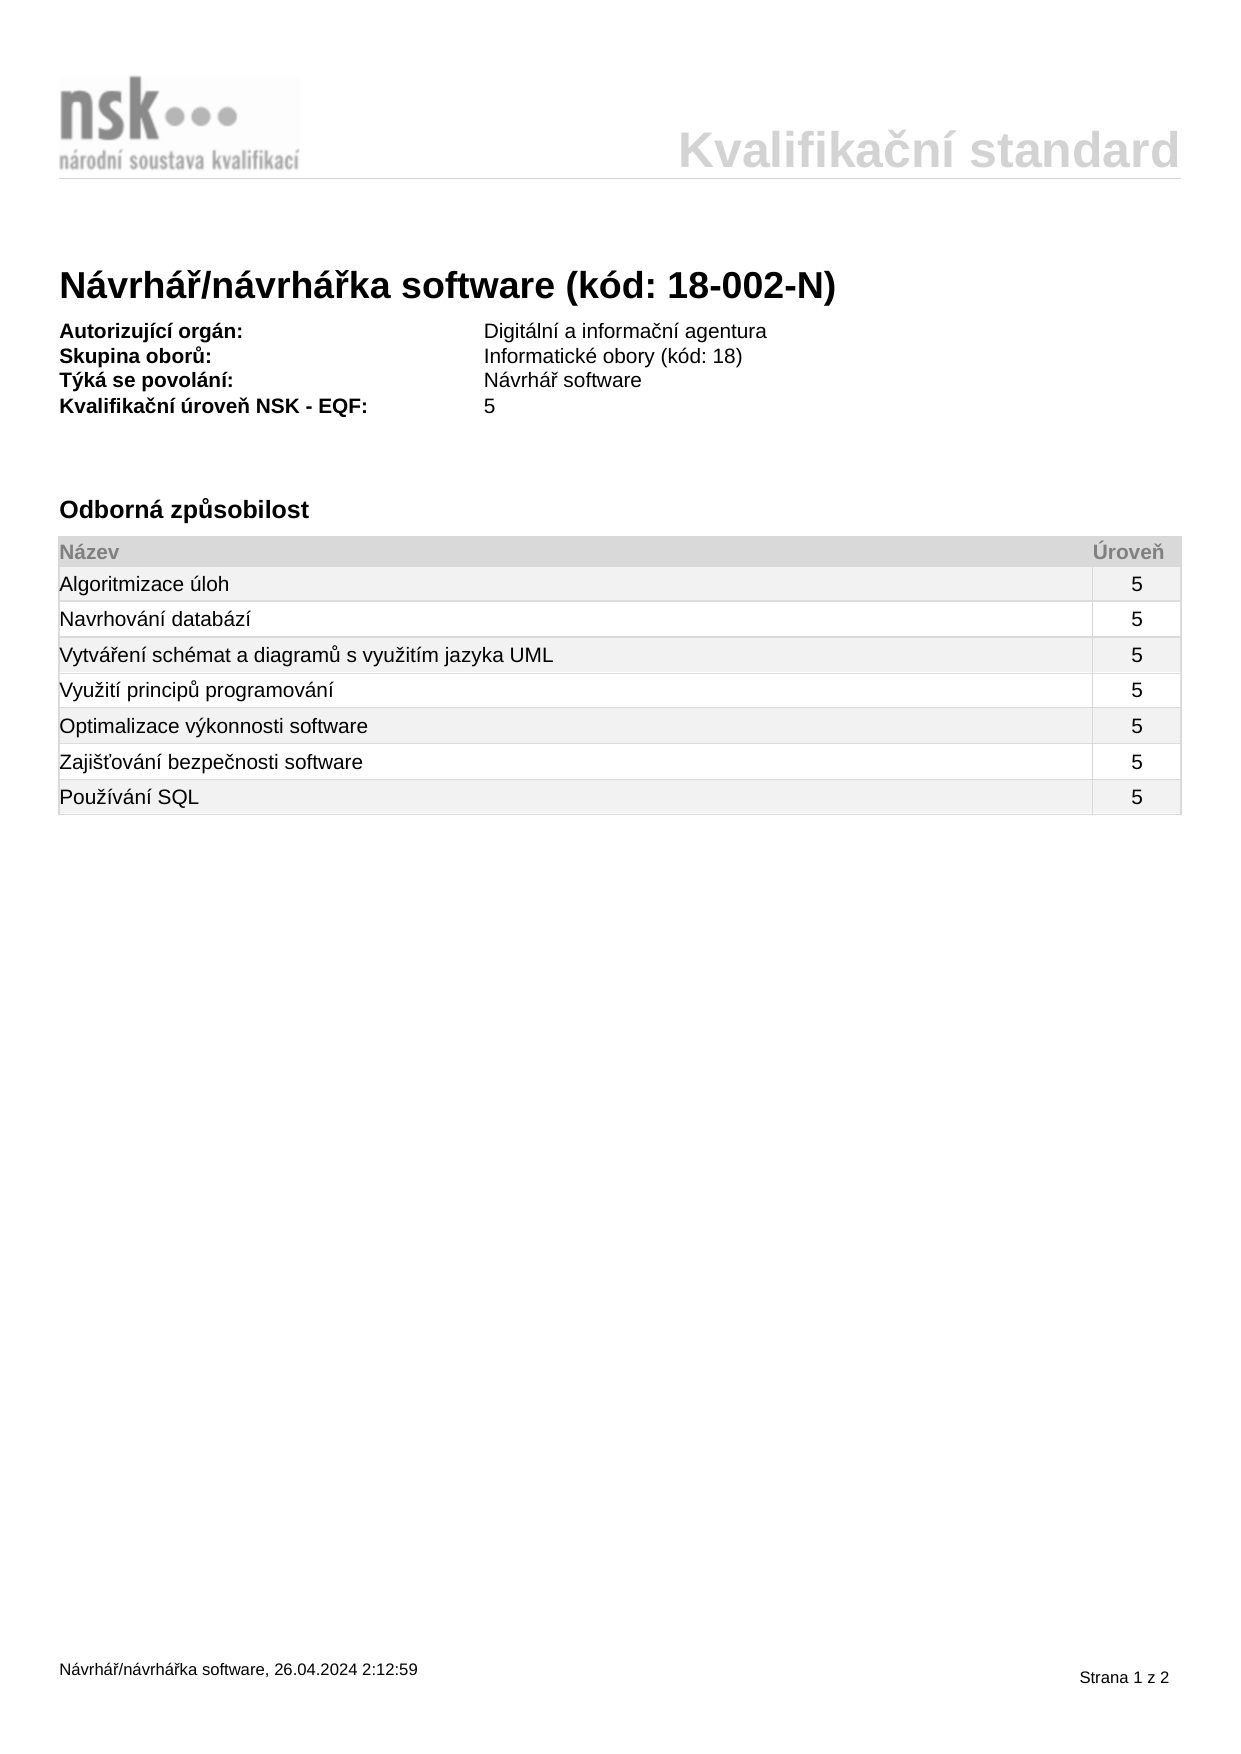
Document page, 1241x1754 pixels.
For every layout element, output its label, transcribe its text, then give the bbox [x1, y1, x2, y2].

table_cell Vytváření schémat a diagramů s využitím jazyka UML [60, 638, 1092, 672]
table_cell Autorizující orgán: [59, 319, 483, 343]
table_cell [1169, 307, 1181, 319]
table_cell [1169, 196, 1181, 224]
table_cell [484, 524, 620, 536]
table_cell [626, 815, 862, 1113]
table_cell Optimalizace výkonnosti software [60, 708, 1092, 743]
table_cell [59, 418, 483, 489]
table_cell [862, 196, 1093, 224]
table_cell Informatické obory (kód: 18) [484, 344, 1181, 368]
table_cell 5 [1093, 780, 1180, 813]
table_cell [1093, 815, 1169, 1113]
table_cell Název [60, 537, 1092, 566]
table_cell [1169, 815, 1181, 1113]
table_cell Úroveň [1093, 537, 1180, 566]
table_cell Zajišťování bezpečnosti software [60, 744, 1092, 779]
table_cell [626, 1114, 862, 1386]
table_cell Návrhář/návrhářka software (kód: 18-002-N) [59, 224, 1181, 307]
table_cell [620, 307, 626, 319]
table_cell 5 [1093, 744, 1180, 779]
table_cell [484, 1114, 620, 1386]
table_cell [626, 307, 862, 319]
table_cell [484, 1386, 620, 1659]
table_cell [1169, 1660, 1181, 1696]
table_cell [484, 307, 620, 319]
table_cell [620, 1386, 626, 1659]
table_cell Používání SQL [60, 780, 1092, 813]
table_cell [1093, 418, 1169, 489]
table_cell [59, 524, 483, 536]
table_cell [626, 1386, 862, 1659]
table_cell [59, 196, 483, 224]
table_cell [620, 815, 626, 1113]
table_cell Strana 1 z 2 [862, 1660, 1169, 1696]
table_cell [59, 1386, 483, 1659]
table_cell [862, 524, 1093, 536]
table_cell [620, 524, 626, 536]
table_cell 5 [1093, 638, 1180, 672]
table_cell [1093, 307, 1169, 319]
table_cell [620, 418, 626, 489]
table_cell [862, 1114, 1093, 1386]
table_cell [862, 307, 1093, 319]
table_cell [862, 815, 1093, 1113]
table_cell 5 [1093, 708, 1180, 743]
table_cell [626, 524, 862, 536]
table_cell [59, 815, 483, 1113]
table_header [621, 59, 626, 172]
table_cell [59, 307, 483, 319]
table_cell [620, 196, 626, 224]
table_cell [862, 1386, 1093, 1659]
table_cell 5 [1093, 567, 1180, 600]
table_cell [626, 418, 862, 489]
table_cell [1169, 1114, 1181, 1386]
table_cell [1093, 196, 1169, 224]
table_cell [1093, 1114, 1169, 1386]
table_cell Využití principů programování [60, 674, 1092, 707]
table_cell [484, 172, 620, 178]
table_cell Týká se povolání: [59, 368, 483, 392]
table_cell [620, 1114, 626, 1386]
table_cell Navrhování databází [60, 602, 1092, 636]
table_cell [862, 418, 1093, 489]
table_cell [1093, 1386, 1169, 1659]
table_cell [59, 1114, 483, 1386]
table_cell Skupina oborů: [59, 344, 483, 368]
table_cell [59, 172, 483, 178]
table_cell Návrhář/návrhářka software, 26.04.2024 2:12:59 [59, 1660, 862, 1696]
table_cell [484, 196, 620, 224]
table_cell Návrhář software [484, 368, 1181, 393]
table_header Kvalifikační standard [626, 59, 1181, 178]
table_cell [1093, 524, 1169, 536]
picture [58, 59, 621, 172]
table_cell [626, 196, 862, 224]
table_cell Odborná způsobilost [59, 489, 1181, 524]
table_cell [484, 418, 620, 489]
table_cell [1169, 1386, 1181, 1659]
table_cell [1169, 418, 1181, 489]
table_cell 5 [1093, 602, 1180, 636]
table_cell [1169, 524, 1181, 536]
table_cell 5 [484, 394, 1181, 417]
table_cell [59, 179, 1181, 196]
table_cell [484, 815, 620, 1113]
table_cell Digitální a informační agentura [484, 319, 1181, 344]
table_cell Algoritmizace úloh [60, 567, 1092, 600]
table_cell 5 [1093, 674, 1180, 707]
table_cell Kvalifikační úroveň NSK - EQF: [59, 394, 483, 417]
